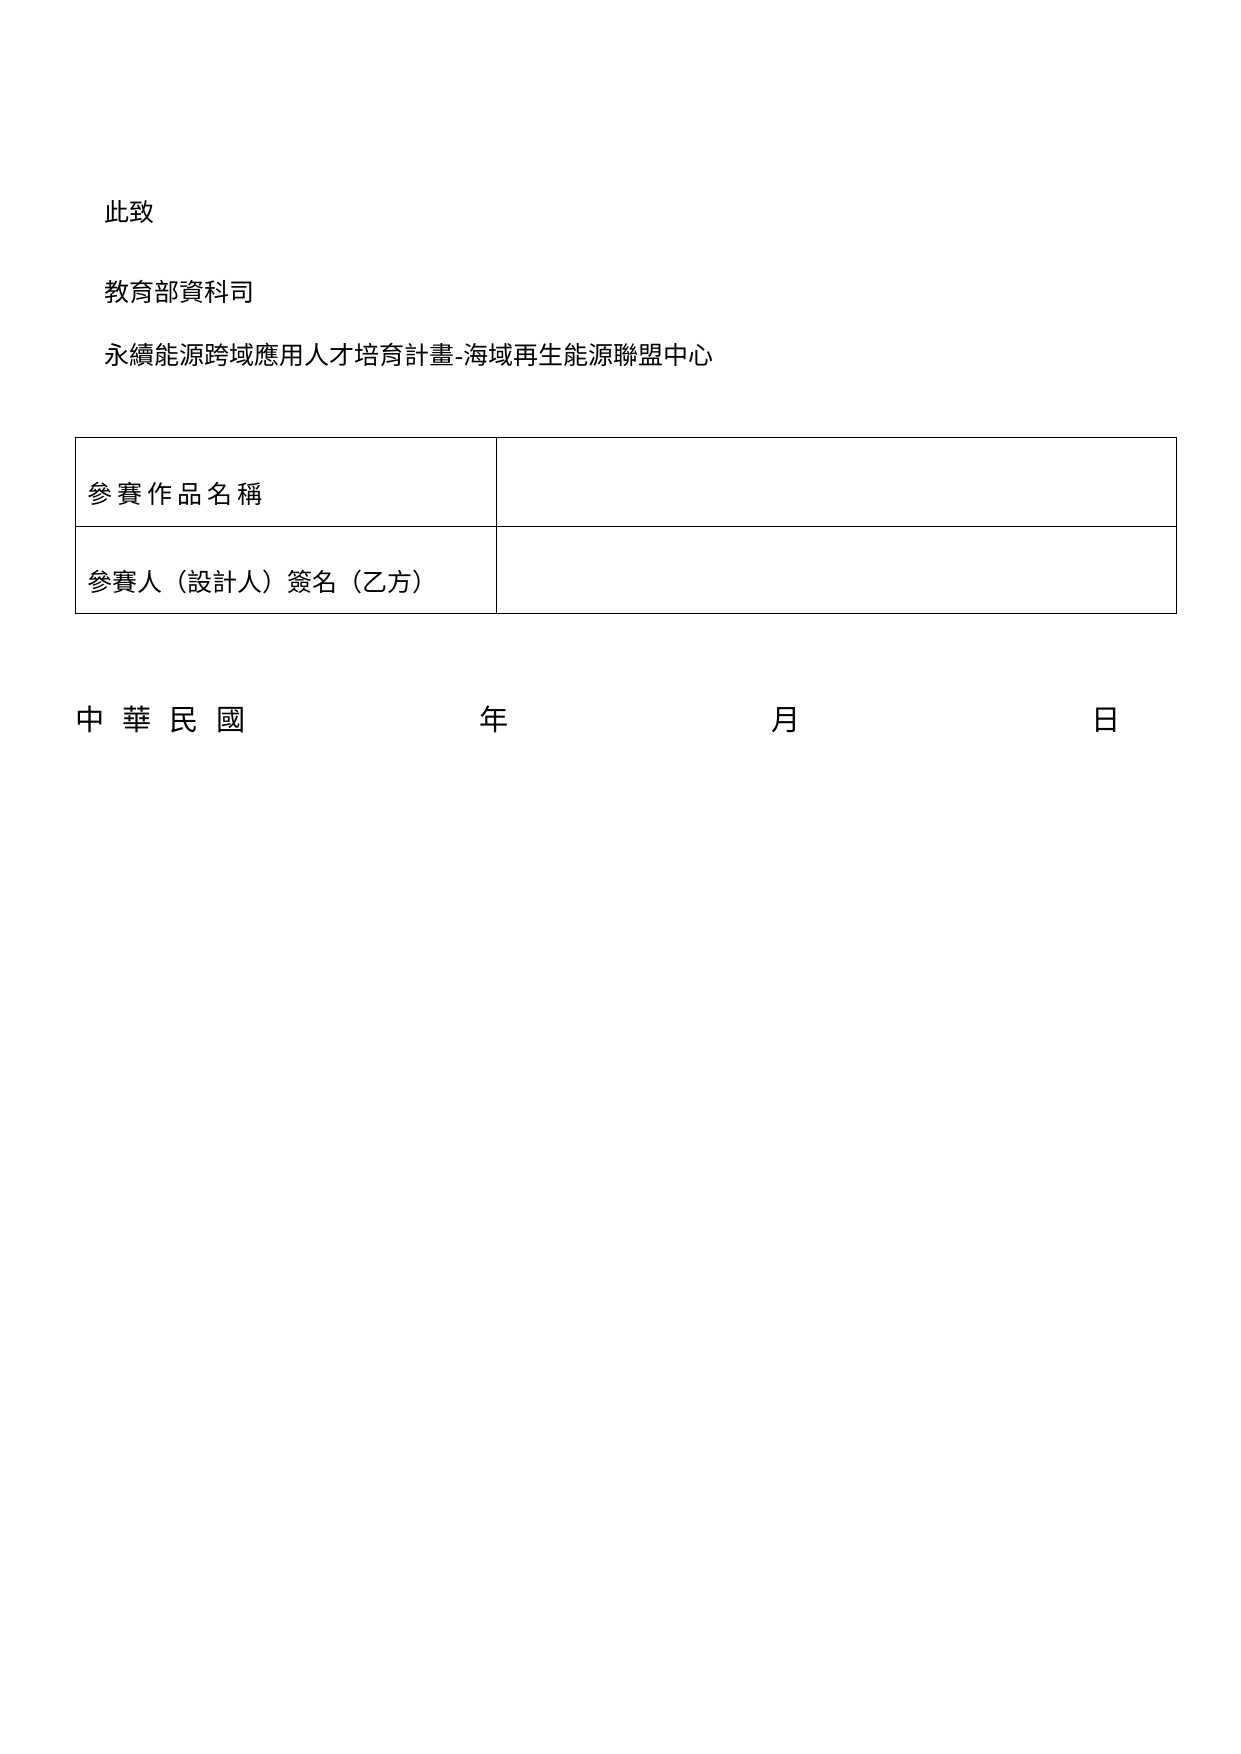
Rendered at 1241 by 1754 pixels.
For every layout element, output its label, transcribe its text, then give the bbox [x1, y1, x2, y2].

table_header 參賽作品名稱 [76, 438, 496, 526]
text 教育部資科司 [104, 249, 1165, 312]
text 此致 [104, 169, 1165, 231]
table_cell [497, 527, 1176, 613]
text 永續能源跨域應用人才培育計畫-海域再生能源聯盟中心 [104, 312, 1165, 374]
table_cell 參賽人（設計人）簽名（乙方） [76, 527, 496, 613]
text 中華民國 年 月 日 [75, 676, 1165, 739]
table_header [497, 438, 1176, 526]
